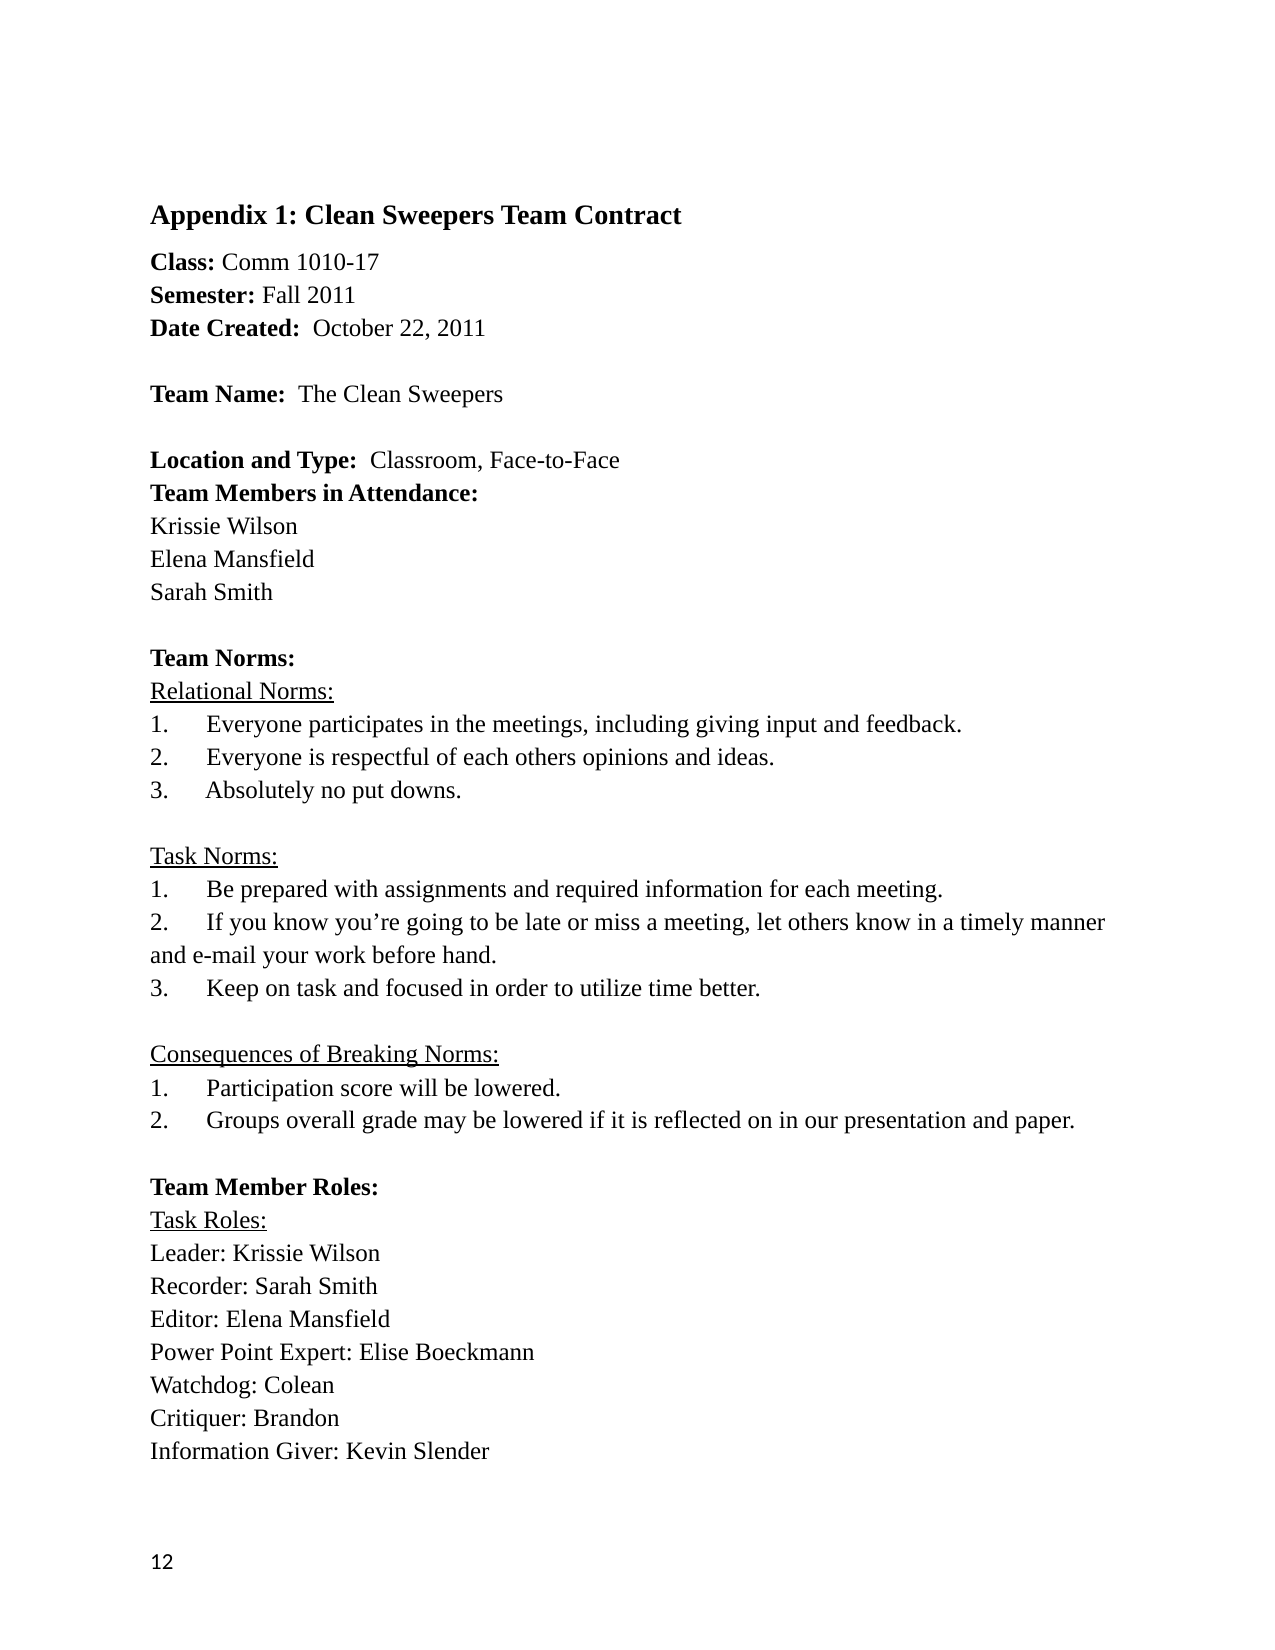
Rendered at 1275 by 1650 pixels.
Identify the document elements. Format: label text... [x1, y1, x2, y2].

text Power Point Expert: Elise Boeckmann [150, 1337, 1125, 1366]
text 3. Keep on task and focused in order to utilize time better. [150, 973, 1125, 1002]
text 1. Participation score will be lowered. [150, 1073, 1125, 1101]
text 2. If you know you’re going to be late or miss a meeting, let others know in a timely manner and e-mail your work before hand. [150, 907, 1125, 969]
text Critiquer: Brandon [150, 1403, 1125, 1432]
text Relational Norms: [150, 676, 1125, 705]
text Team Member Roles: [150, 1172, 1125, 1200]
text Leader: Krissie Wilson [150, 1238, 1125, 1266]
text 1. Everyone participates in the meetings, including giving input and feedback. [150, 709, 1125, 738]
text Semester: Fall 2011 [150, 280, 1125, 309]
text Team Members in Attendance: [150, 478, 1125, 507]
text Krissie Wilson [150, 511, 1125, 540]
text Sarah Smith [150, 577, 1125, 606]
text Information Giver: Kevin Slender [150, 1436, 1125, 1464]
text 1. Be prepared with assignments and required information for each meeting. [150, 874, 1125, 903]
text Elena Mansfield [150, 544, 1125, 573]
text Location and Type: Classroom, Face-to-Face [150, 445, 1125, 474]
text Task Roles: [150, 1205, 1125, 1233]
text 3. Absolutely no put downs. [150, 775, 1125, 804]
text Team Name: The Clean Sweepers [150, 379, 1125, 408]
text Watchdog: Colean [150, 1370, 1125, 1398]
text 2. Groups overall grade may be lowered if it is reflected on in our presentation and paper. [150, 1106, 1125, 1134]
text Editor: Elena Mansfield [150, 1304, 1125, 1332]
text Task Norms: [150, 841, 1125, 870]
text Appendix 1: Clean Sweepers Team Contract [150, 198, 1125, 230]
text Consequences of Breaking Norms: [150, 1039, 1125, 1068]
text Date Created: October 22, 2011 [150, 313, 1125, 342]
text Class: Comm 1010-17 [150, 247, 1125, 276]
text Recorder: Sarah Smith [150, 1271, 1125, 1299]
text 2. Everyone is respectful of each others opinions and ideas. [150, 742, 1125, 771]
text Team Norms: [150, 643, 1125, 672]
